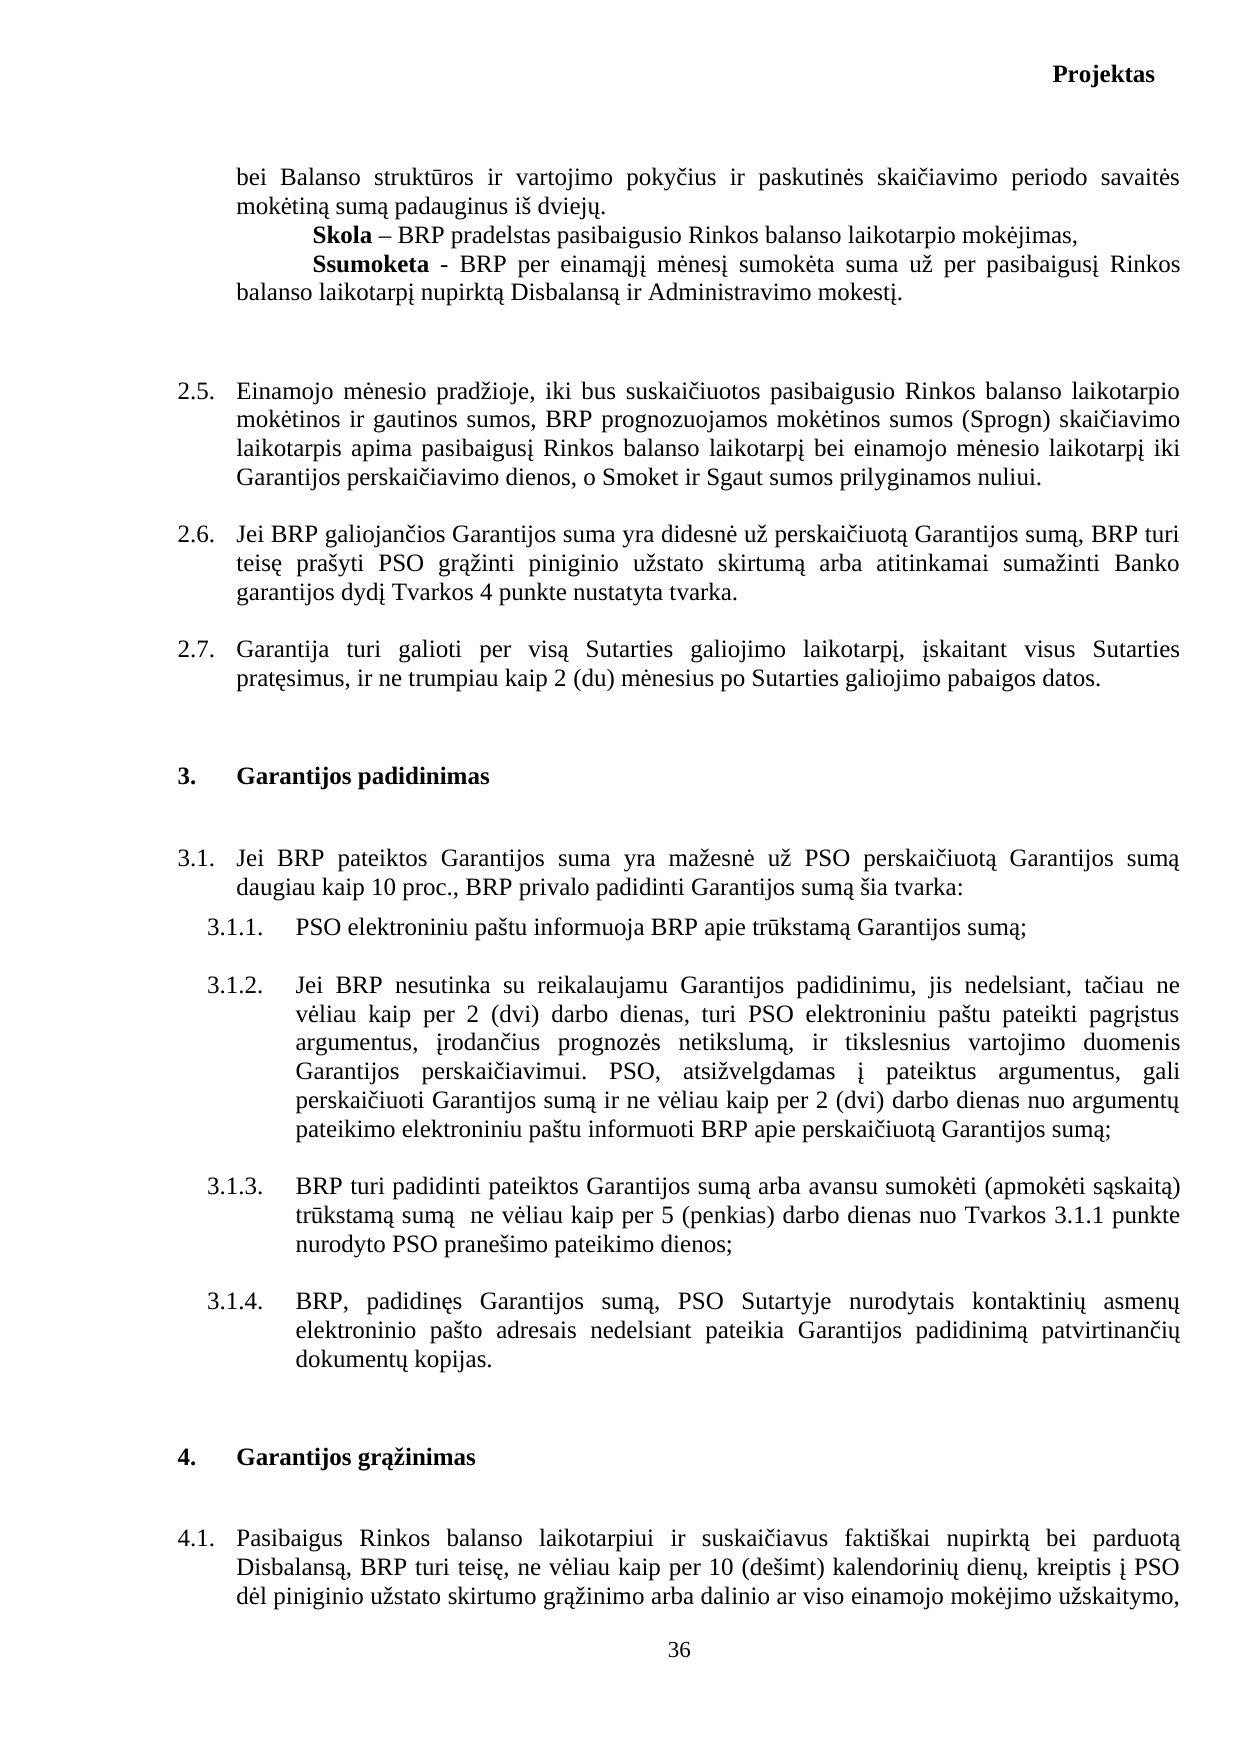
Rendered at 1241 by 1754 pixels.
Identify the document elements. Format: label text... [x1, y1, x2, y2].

text 3.1.1. PSO elektroniniu paštu informuoja BRP apie trūkstamą Garantijos sumą; [207, 912, 1181, 941]
text 4.1. Pasibaigus Rinkos balanso laikotarpiui ir suskaičiavus faktiškai nupirktą bei parduotą Disbalansą, BRP turi teisę, ne vėliau kaip per 10 (dešimt) kalendorinių dienų, kreiptis į PSO dėl piniginio užstato skirtumo grąžinimo arba dalinio ar viso einamojo mokėjimo užskaitymo, [177, 1523, 1181, 1609]
text bei Balanso struktūros ir vartojimo pokyčius ir paskutinės skaičiavimo periodo savaitės mokėtiną sumą padauginus iš dviejų. [236, 162, 1181, 220]
text 3. Garantijos padidinimas [177, 761, 1181, 790]
text 4. Garantijos grąžinimas [177, 1442, 1181, 1471]
text 2.6. Jei BRP galiojančios Garantijos suma yra didesnė už perskaičiuotą Garantijos sumą, BRP turi teisę prašyti PSO grąžinti piniginio užstato skirtumą arba atitinkamai sumažinti Banko garantijos dydį Tvarkos 4 punkte nustatyta tvarka. [177, 519, 1181, 606]
text 3.1.3. BRP turi padidinti pateiktos Garantijos sumą arba avansu sumokėti (apmokėti sąskaitą) trūkstamą sumą ne vėliau kaip per 5 (penkias) darbo dienas nuo Tvarkos 3.1.1 punkte nurodyto PSO pranešimo pateikimo dienos; [207, 1171, 1181, 1257]
text Skola – BRP pradelstas pasibaigusio Rinkos balanso laikotarpio mokėjimas, [236, 220, 1181, 249]
text 3.1. Jei BRP pateiktos Garantijos suma yra mažesnė už PSO perskaičiuotą Garantijos sumą daugiau kaip 10 proc., BRP privalo padidinti Garantijos sumą šia tvarka: [177, 843, 1181, 900]
text 3.1.4. BRP, padidinęs Garantijos sumą, PSO Sutartyje nurodytais kontaktinių asmenų elektroninio pašto adresais nedelsiant pateikia Garantijos padidinimą patvirtinančių dokumentų kopijas. [207, 1286, 1181, 1372]
text 3.1.2. Jei BRP nesutinka su reikalaujamu Garantijos padidinimu, jis nedelsiant, tačiau ne vėliau kaip per 2 (dvi) darbo dienas, turi PSO elektroniniu paštu pateikti pagrįstus argumentus, įrodančius prognozės netikslumą, ir tikslesnius vartojimo duomenis Garantijos perskaičiavimui. PSO, atsižvelgdamas į pateiktus argumentus, gali perskaičiuoti Garantijos sumą ir ne vėliau kaip per 2 (dvi) darbo dienas nuo argumentų pateikimo elektroniniu paštu informuoti BRP apie perskaičiuotą Garantijos sumą; [207, 970, 1181, 1142]
text Ssumoketa - BRP per einamąjį mėnesį sumokėta suma už per pasibaigusį Rinkos balanso laikotarpį nupirktą Disbalansą ir Administravimo mokestį. [236, 249, 1181, 306]
text 2.7. Garantija turi galioti per visą Sutarties galiojimo laikotarpį, įskaitant visus Sutarties pratęsimus, ir ne trumpiau kaip 2 (du) mėnesius po Sutarties galiojimo pabaigos datos. [177, 634, 1181, 692]
text 2.5. Einamojo mėnesio pradžioje, iki bus suskaičiuotos pasibaigusio Rinkos balanso laikotarpio mokėtinos ir gautinos sumos, BRP prognozuojamos mokėtinos sumos (Sprogn) skaičiavimo laikotarpis apima pasibaigusį Rinkos balanso laikotarpį bei einamojo mėnesio laikotarpį iki Garantijos perskaičiavimo dienos, o Smoket ir Sgaut sumos prilyginamos nuliui. [177, 376, 1181, 491]
